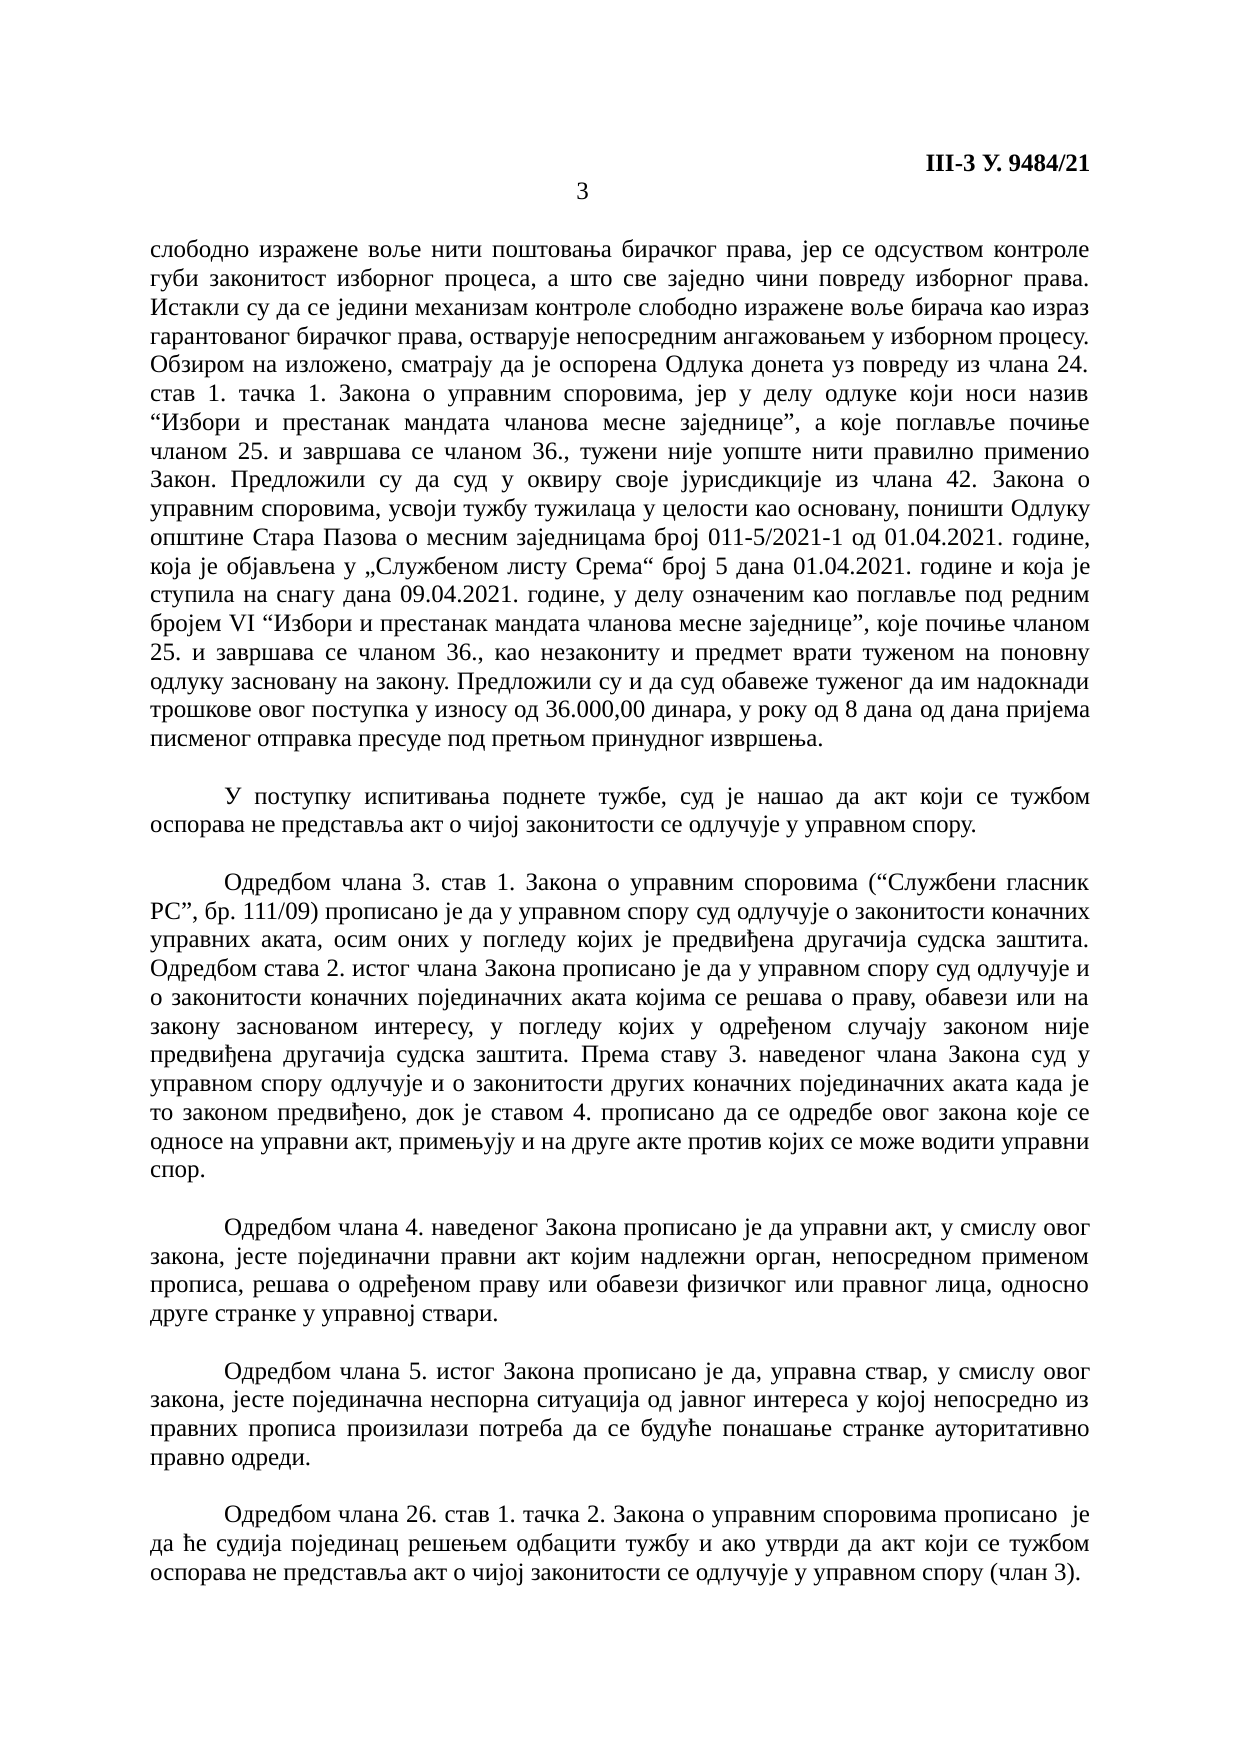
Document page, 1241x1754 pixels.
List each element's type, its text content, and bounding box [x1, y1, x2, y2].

text У поступку испитивања поднете тужбе, суд је нашао да акт који се тужбом оспорава не представља акт о чијој законитости се одлучује у управном спору. [150, 781, 1090, 838]
text слободно изражене воље нити поштовања бирачког права, јер се одсуством контроле губи законитост изборног процеса, а што све заједно чини повреду изборног права. Истакли су да се једини механизам контроле слободно изражене воље бирача као израз гарантованог бирачког права, остварује непосредним ангажовањем у изборном процесу. Обзиром на изложено, сматрају да је оспорена Одлука донета уз повреду из члана 24. став 1. тачка 1. Закона о управним споровима, јер у делу одлуке који носи назив “Избори и престанак мандата чланова месне заједнице”, а које поглавље почиње чланом 25. и завршава се чланом 36., тужени није уопште нити правилно применио Закон. Предложили су да суд у оквиру своје јурисдикције из члана 42. Закона о управним споровима, усвоји тужбу тужилаца у целости као основану, поништи Одлуку општине Стара Пазова о месним заједницама број 011-5/2021-1 од 01.04.2021. године, која је објављена у „Службеном листу Срема“ број 5 дана 01.04.2021. године и која је ступила на снагу дана 09.04.2021. године, у делу означеним као поглавље под редним бројем VI “Избори и престанак мандата чланова месне заједнице”, које почиње чланом 25. и завршава се чланом 36., као незакониту и предмет врати туженом на поновну одлуку засновану на закону. Предложили су и да суд обавеже туженог да им надокнади трошкове овог поступка у износу од 36.000,00 динара, у року од 8 дана од дана пријема писменог отправка пресуде под претњом принудног извршења. [150, 234, 1090, 752]
text Одредбом члана 26. став 1. тачка 2. Закона о управним споровима прописано је да ће судија појединац решењем одбацити тужбу и ако утврди да акт који се тужбом оспорава не представља акт о чијој законитости се одлучује у управном спору (члан 3). [150, 1499, 1090, 1586]
text Одредбом члана 3. став 1. Закона о управним споровима (“Службени гласник РС”, бр. 111/09) прописано је да у управном спору суд одлучује о законитости коначних управних аката, осим оних у погледу којих је предвиђена другачија судска заштита. Одредбом става 2. истог члана Закона прописано је да у управном спору суд одлучује и о законитости коначних појединачних аката којима се решава о праву, обавези или на закону заснованом интересу, у погледу којих у одређеном случају законом није предвиђена другачија судска заштита. Према ставу 3. наведеног члана Закона суд у управном спору одлучује и о законитости других коначних појединачних аката када је то законом предвиђено, док је ставом 4. прописано да се одредбе овог закона које се односе на управни акт, примењују и на друге акте против којих се може водити управни спор. [150, 867, 1090, 1183]
text Одредбом члана 4. наведеног Закона прописано је да управни акт, у смислу овог закона, јесте појединачни правни акт којим надлежни орган, непосредном применом прописа, решава о одређеном праву или обавези физичког или правног лица, односно друге странке у управној ствари. [150, 1212, 1090, 1327]
text Одредбом члана 5. истог Закона прописано је да, управна ствар, у смислу овог закона, јесте појединачна неспорна ситуација од јавног интереса у којој непосредно из правних прописа произилази потреба да се будуће понашање странке ауторитативно правно одреди. [150, 1356, 1090, 1471]
